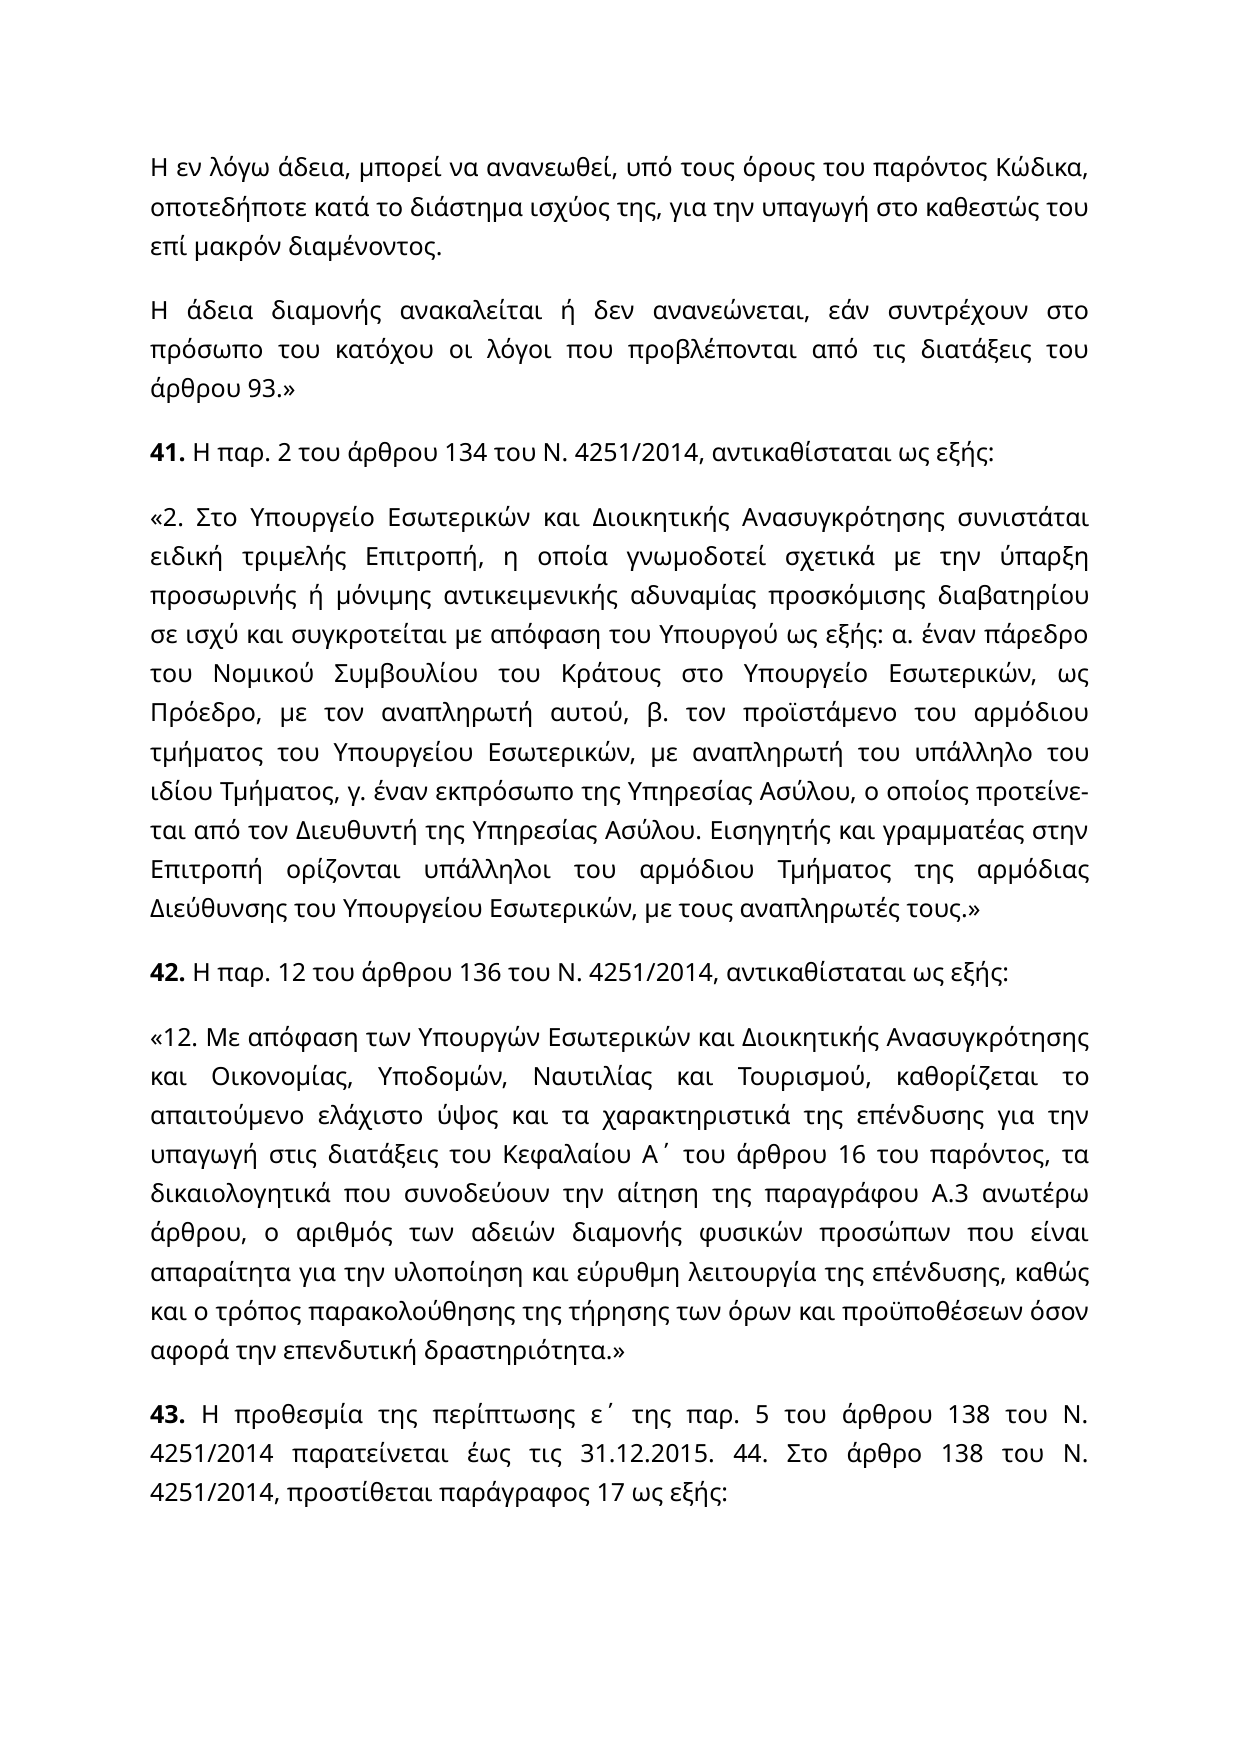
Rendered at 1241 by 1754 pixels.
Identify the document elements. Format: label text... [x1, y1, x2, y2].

text Η εν λόγω άδεια, μπορεί να ανανεωθεί, υπό τους όρους του παρόντος Κώδικα, οποτεδήποτε κατά το διάστημα ισχύος της, για την υπαγωγή στο καθεστώς του επί μακρόν διαμένοντος. [150, 150, 1090, 262]
text «2. Στο Υπουργείο Εσωτερικών και Διοικητικής Ανασυγκρότησης συνιστάται ειδική τριμελής Επιτροπή, η οποία γνωμοδοτεί σχετικά με την ύπαρξη προσωρινής ή μόνιμης αντικειμενικής αδυναμίας προσκόμισης διαβατηρίου σε ισχύ και συγκροτείται με απόφαση του Υπουργού ως εξής: α. έναν πάρεδρο του Νομικού Συμβουλίου του Κράτους στο Υπουργείο Εσωτερικών, ως Πρόεδρο, με τον αναπληρωτή αυτού, β. τον προϊστάμενο του αρμόδιου τμήματος του Υπουργείου Εσωτερικών, με αναπληρωτή του υπάλληλο του ιδίου Τμήματος, γ. έναν εκπρόσωπο της Υπηρεσίας Ασύλου, ο οποίος προτείνε- ται από τον Διευθυντή της Υπηρεσίας Ασύλου. Εισηγητής και γραμματέας στην Επιτροπή ορίζονται υπάλληλοι του αρμόδιου Τμήματος της αρμόδιας Διεύθυνσης του Υπουργείου Εσωτερικών, με τους αναπληρωτές τους.» [150, 499, 1090, 925]
text 43. Η προθεσμία της περίπτωσης ε΄ της παρ. 5 του άρθρου 138 του Ν. 4251/2014 παρατείνεται έως τις 31.12.2015. 44. Στο άρθρο 138 του Ν. 4251/2014, προστίθεται παράγραφος 17 ως εξής: [150, 1397, 1090, 1509]
text 42. Η παρ. 12 του άρθρου 136 του Ν. 4251/2014, αντικαθίσταται ως εξής: [150, 955, 1090, 989]
text 41. Η παρ. 2 του άρθρου 134 του Ν. 4251/2014, αντικαθίσταται ως εξής: [150, 435, 1090, 469]
text Η άδεια διαμονής ανακαλείται ή δεν ανανεώνεται, εάν συντρέχουν στο πρόσωπο του κατόχου οι λόγοι που προβλέπονται από τις διατάξεις του άρθρου 93.» [150, 292, 1090, 405]
text «12. Με απόφαση των Υπουργών Εσωτερικών και Διοικητικής Ανασυγκρότησης και Οικονομίας, Υποδομών, Ναυτιλίας και Τουρισμού, καθορίζεται το απαιτούμενο ελάχιστο ύψος και τα χαρακτηριστικά της επένδυσης για την υπαγωγή στις διατάξεις του Κεφαλαίου Α΄ του άρθρου 16 του παρόντος, τα δικαιολογητικά που συνοδεύουν την αίτηση της παραγράφου Α.3 ανωτέρω άρθρου, ο αριθμός των αδειών διαμονής φυσικών προσώπων που είναι απαραίτητα για την υλοποίηση και εύρυθμη λειτουργία της επένδυσης, καθώς και ο τρόπος παρακολούθησης της τήρησης των όρων και προϋποθέσεων όσον αφορά την επενδυτική δραστηριότητα.» [150, 1019, 1090, 1367]
